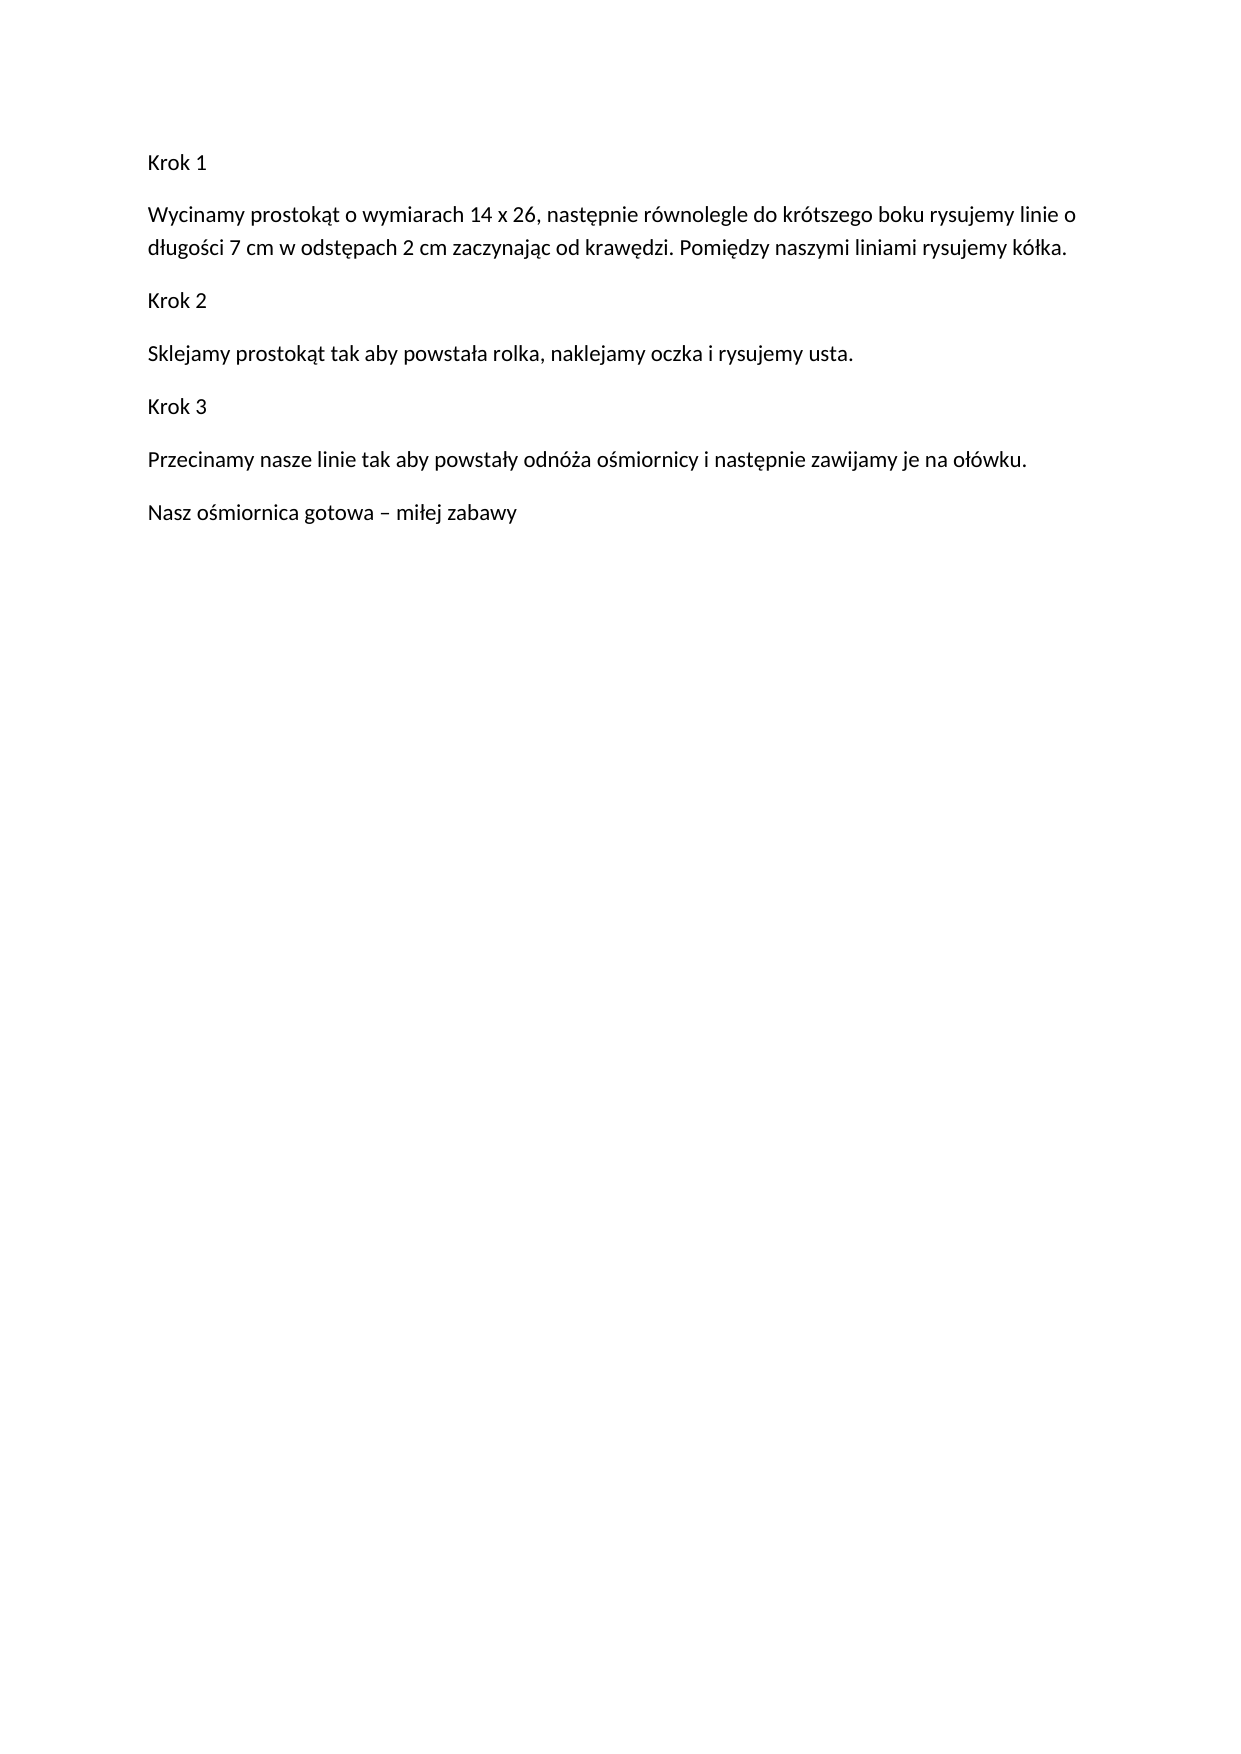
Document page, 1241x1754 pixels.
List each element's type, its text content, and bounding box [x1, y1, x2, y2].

text Krok 3 [148, 392, 1093, 420]
text Przecinamy nasze linie tak aby powstały odnóża ośmiornicy i następnie zawijamy je na ołówku. [148, 445, 1093, 473]
text Krok 1 [148, 148, 1093, 176]
text Krok 2 [148, 286, 1093, 314]
text Wycinamy prostokąt o wymiarach 14 x 26, następnie równolegle do krótszego boku rysujemy linie o długości 7 cm w odstępach 2 cm zaczynając od krawędzi. Pomiędzy naszymi liniami rysujemy kółka. [148, 201, 1093, 261]
text Sklejamy prostokąt tak aby powstała rolka, naklejamy oczka i rysujemy usta. [148, 339, 1093, 367]
text Nasz ośmiornica gotowa – miłej zabawy [148, 498, 1093, 526]
